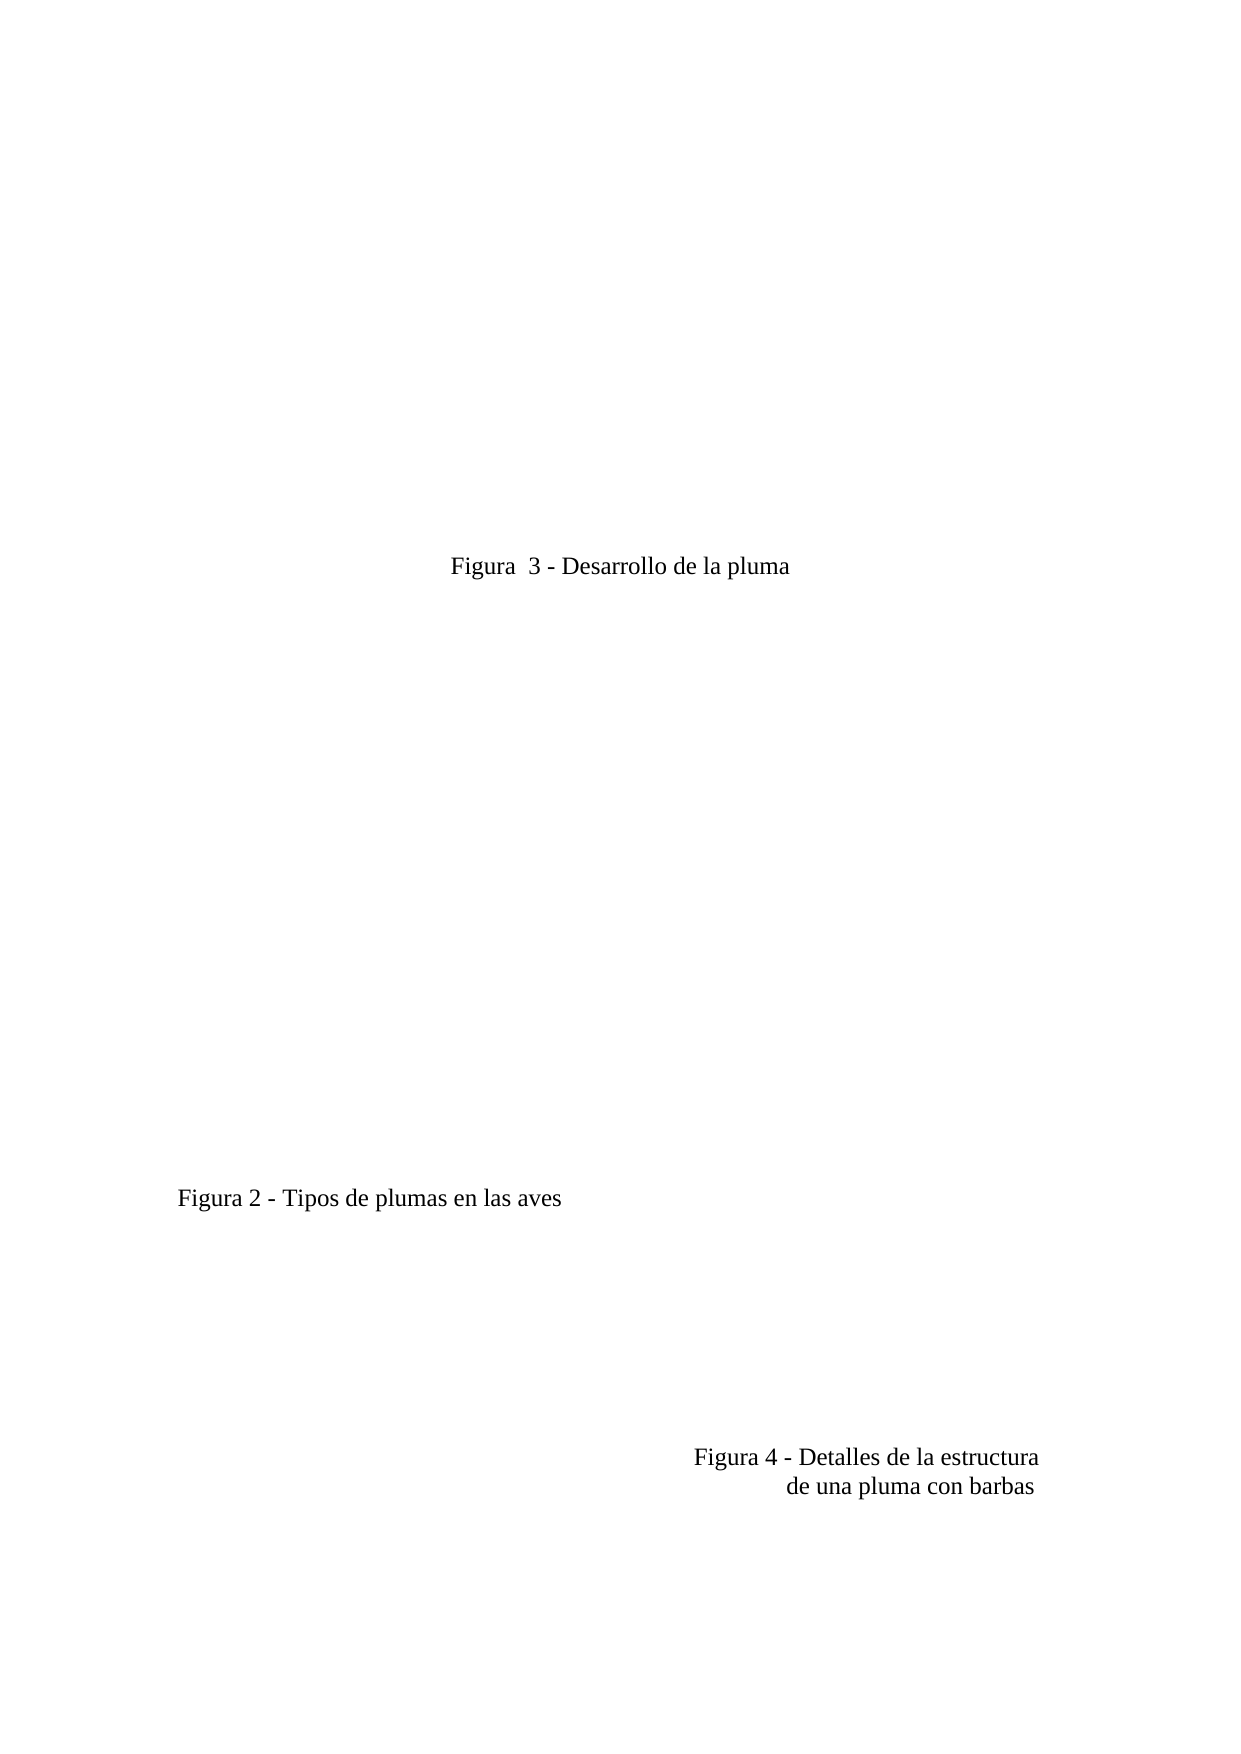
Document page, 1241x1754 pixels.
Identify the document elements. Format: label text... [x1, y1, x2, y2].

subtitle Figura 2 - Tipos de plumas en las aves [177, 1183, 1063, 1212]
text Figura 4 - Detalles de la estructura [177, 1442, 1063, 1471]
text de una pluma con barbas [177, 1471, 1063, 1500]
text Figura 3 - Desarrollo de la pluma [177, 551, 1063, 580]
